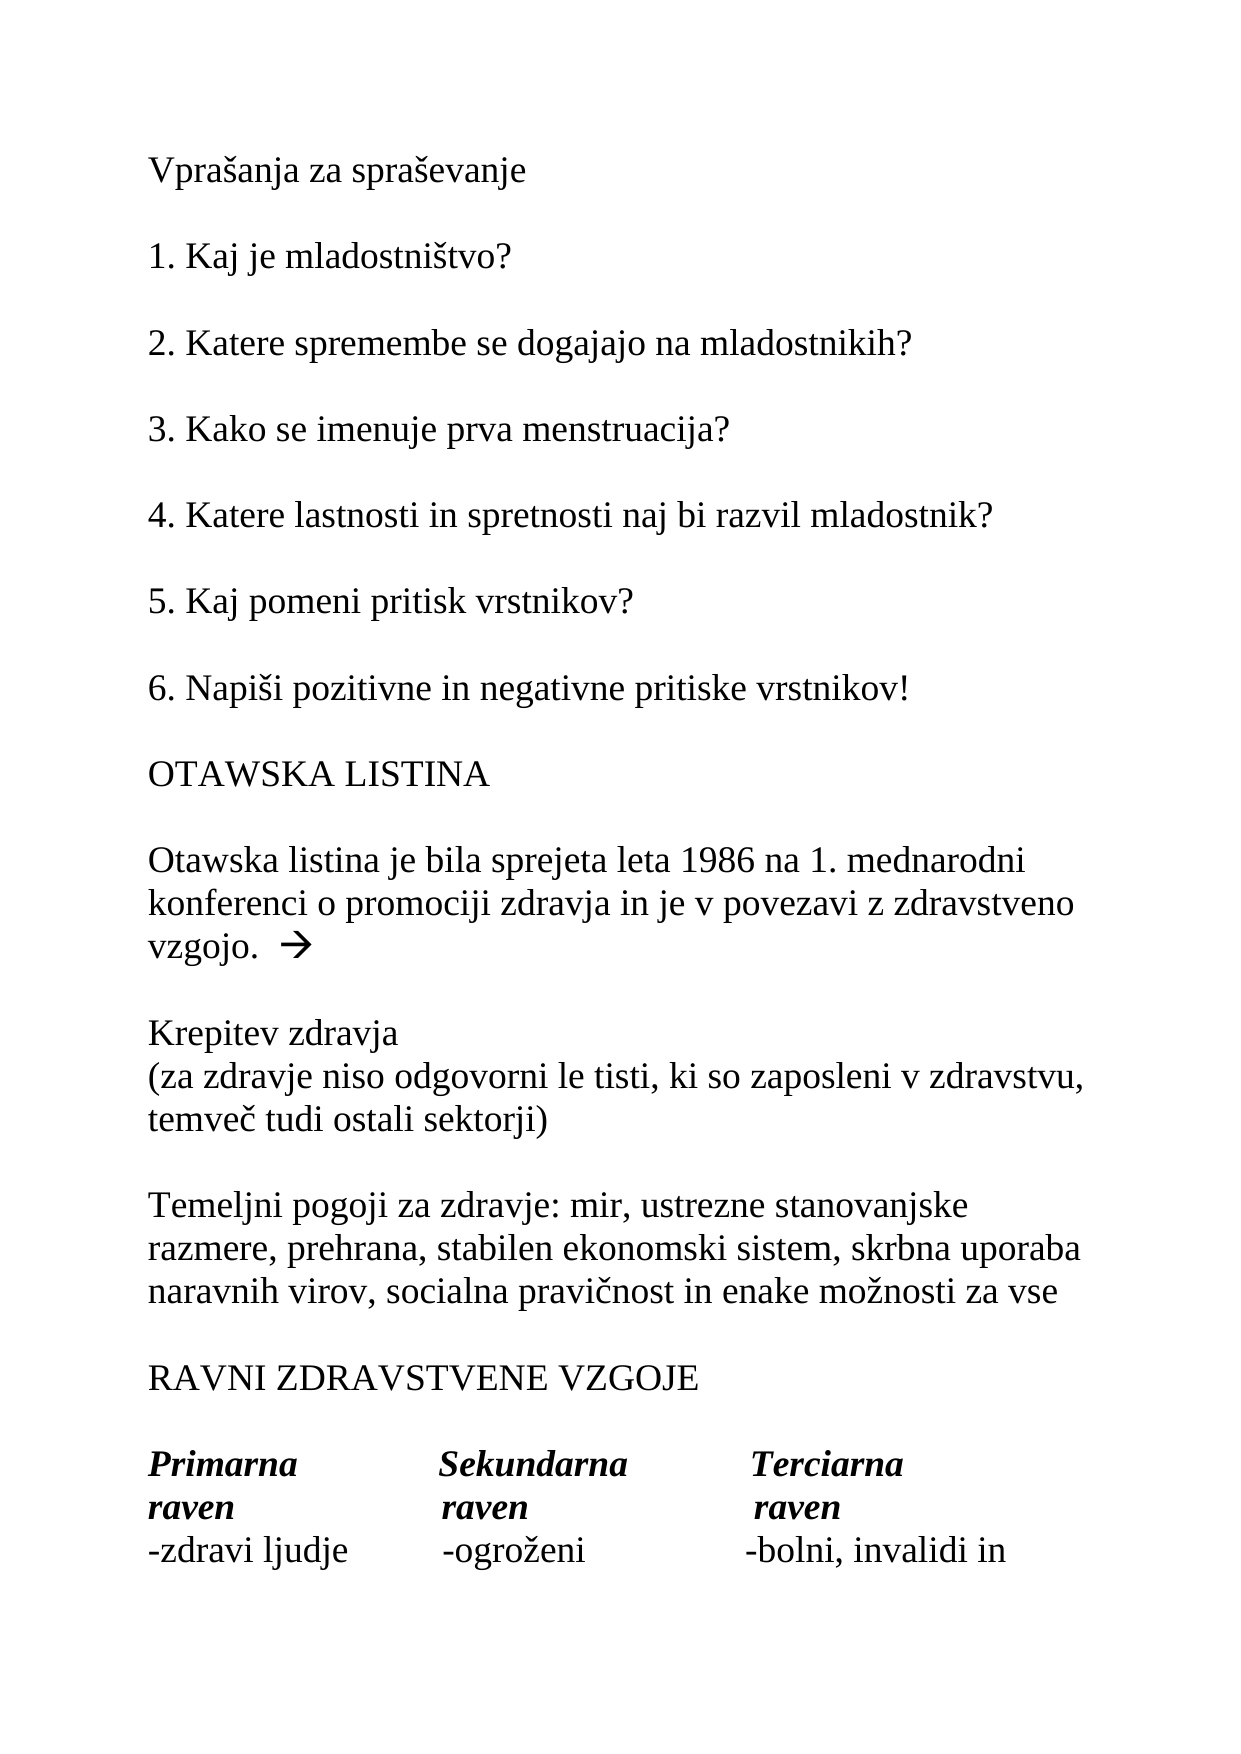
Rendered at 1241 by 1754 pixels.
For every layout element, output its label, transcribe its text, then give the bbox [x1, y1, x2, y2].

text Primarna Sekundarna Terciarna [148, 1441, 1092, 1484]
text 2. Katere spremembe se dogajajo na mladostnikih? [148, 320, 1092, 363]
text raven raven raven [148, 1484, 1092, 1528]
text Otawska listina je bila sprejeta leta 1986 na 1. mednarodni konferenci o promociji zdravja in je v povezavi z zdravstveno vzgojo.  [148, 838, 1092, 967]
text (za zdravje niso odgovorni le tisti, ki so zaposleni v zdravstvu, temveč tudi ostali sektorji) [148, 1053, 1092, 1139]
text RAVNI ZDRAVSTVENE VZGOJE [148, 1355, 1092, 1398]
text 5. Kaj pomeni pritisk vrstnikov? [148, 579, 1092, 622]
text 4. Katere lastnosti in spretnosti naj bi razvil mladostnik? [148, 493, 1092, 536]
text -zdravi ljudje -ogroženi -bolni, invalidi in [148, 1528, 1092, 1571]
text Temeljni pogoji za zdravje: mir, ustrezne stanovanjske razmere, prehrana, stabilen ekonomski sistem, skrbna uporaba naravnih virov, socialna pravičnost in enake možnosti za vse [148, 1183, 1092, 1312]
text OTAWSKA LISTINA [148, 751, 1092, 794]
text Vprašanja za spraševanje [148, 148, 1092, 191]
text Krepitev zdravja [148, 1010, 1092, 1053]
text 6. Napiši pozitivne in negativne pritiske vrstnikov! [148, 665, 1092, 708]
text 3. Kako se imenuje prva menstruacija? [148, 406, 1092, 449]
text 1. Kaj je mladostništvo? [148, 234, 1092, 277]
